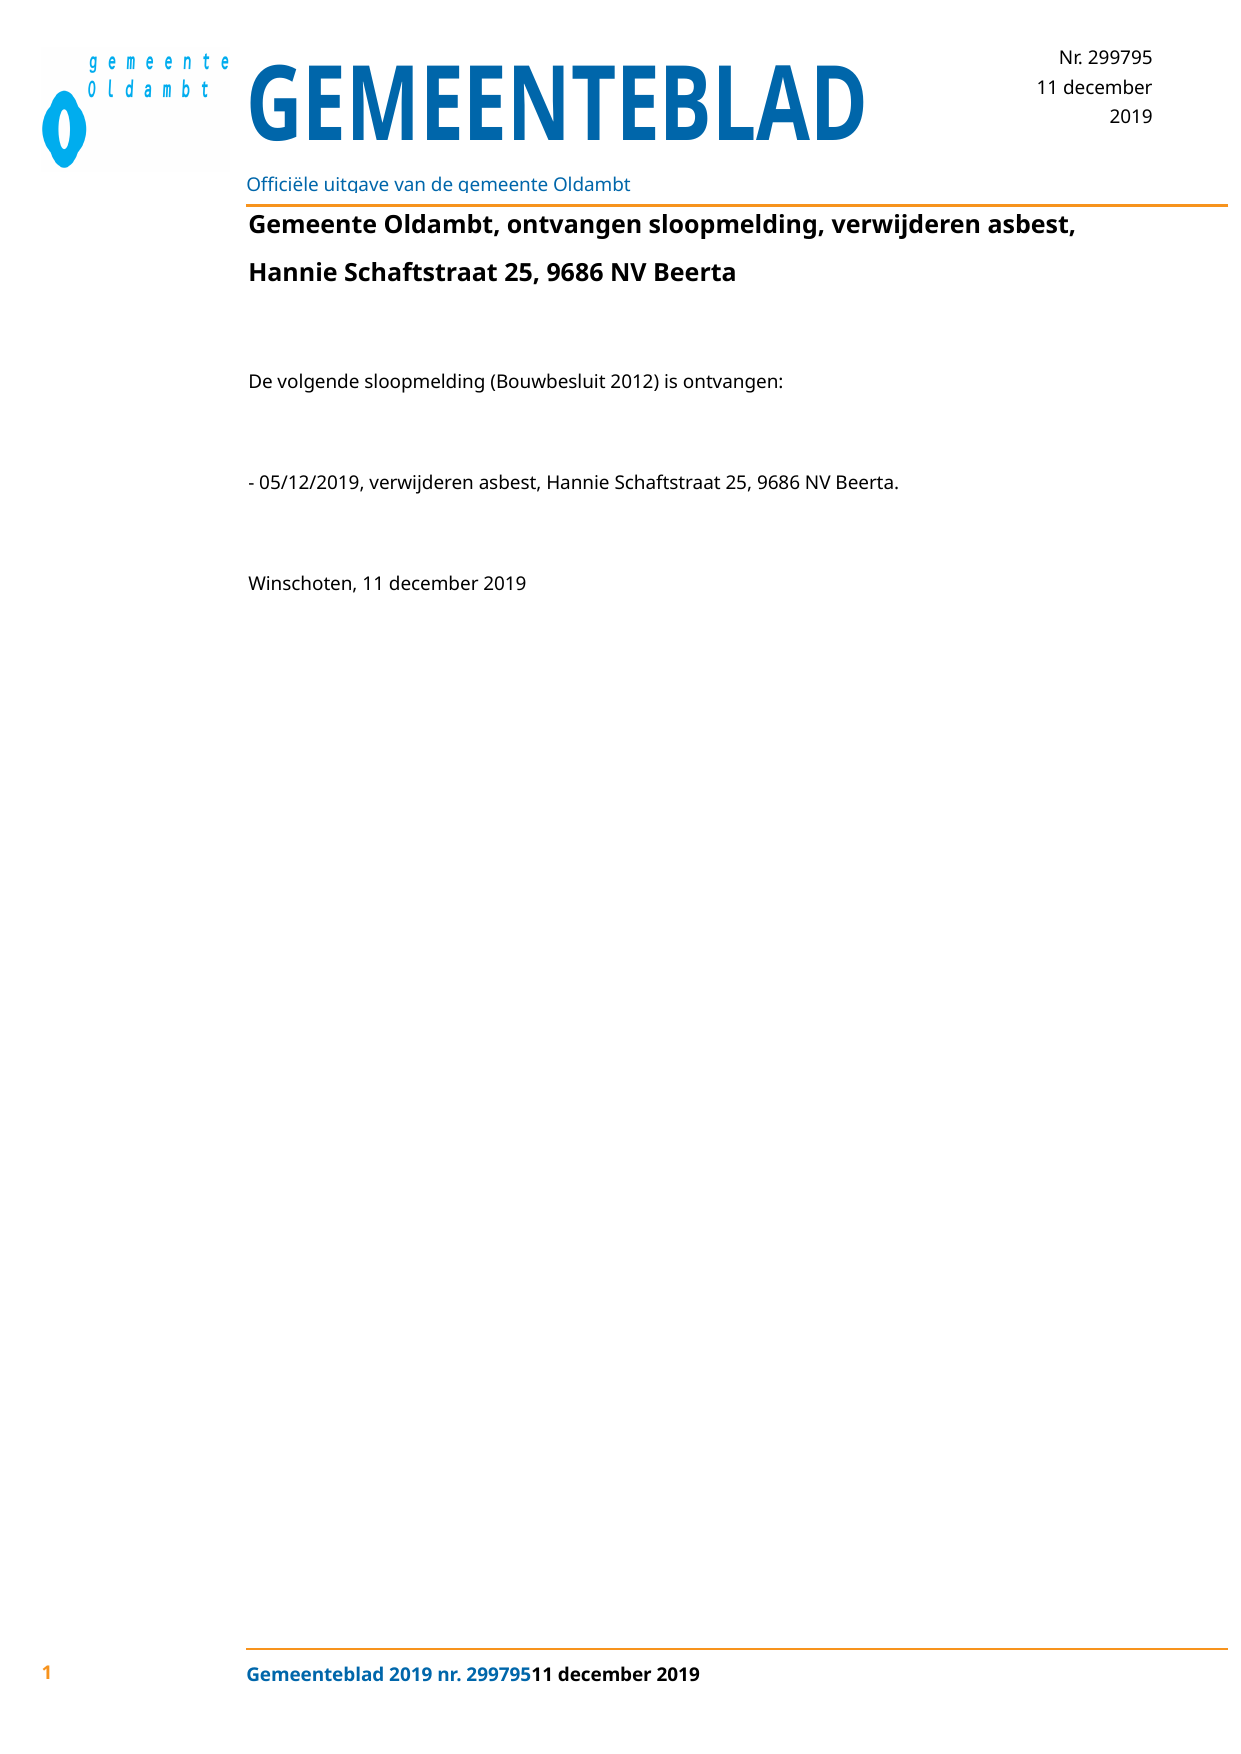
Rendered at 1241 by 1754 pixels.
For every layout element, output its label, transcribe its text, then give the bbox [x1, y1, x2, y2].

picture [41, 47, 231, 172]
text - 05/12/2019, verwijderen asbest, Hannie Schaftstraat 25, 9686 NV Beerta. [248, 469, 1152, 495]
text Gemeente Oldambt, ontvangen sloopmelding, verwijderen asbest, Hannie Schaftstraat 25, 9686 NV Beerta [248, 207, 1152, 288]
text De volgende sloopmelding (Bouwbesluit 2012) is ontvangen: [248, 368, 1152, 394]
text Winschoten, 11 december 2019 [248, 570, 1152, 596]
